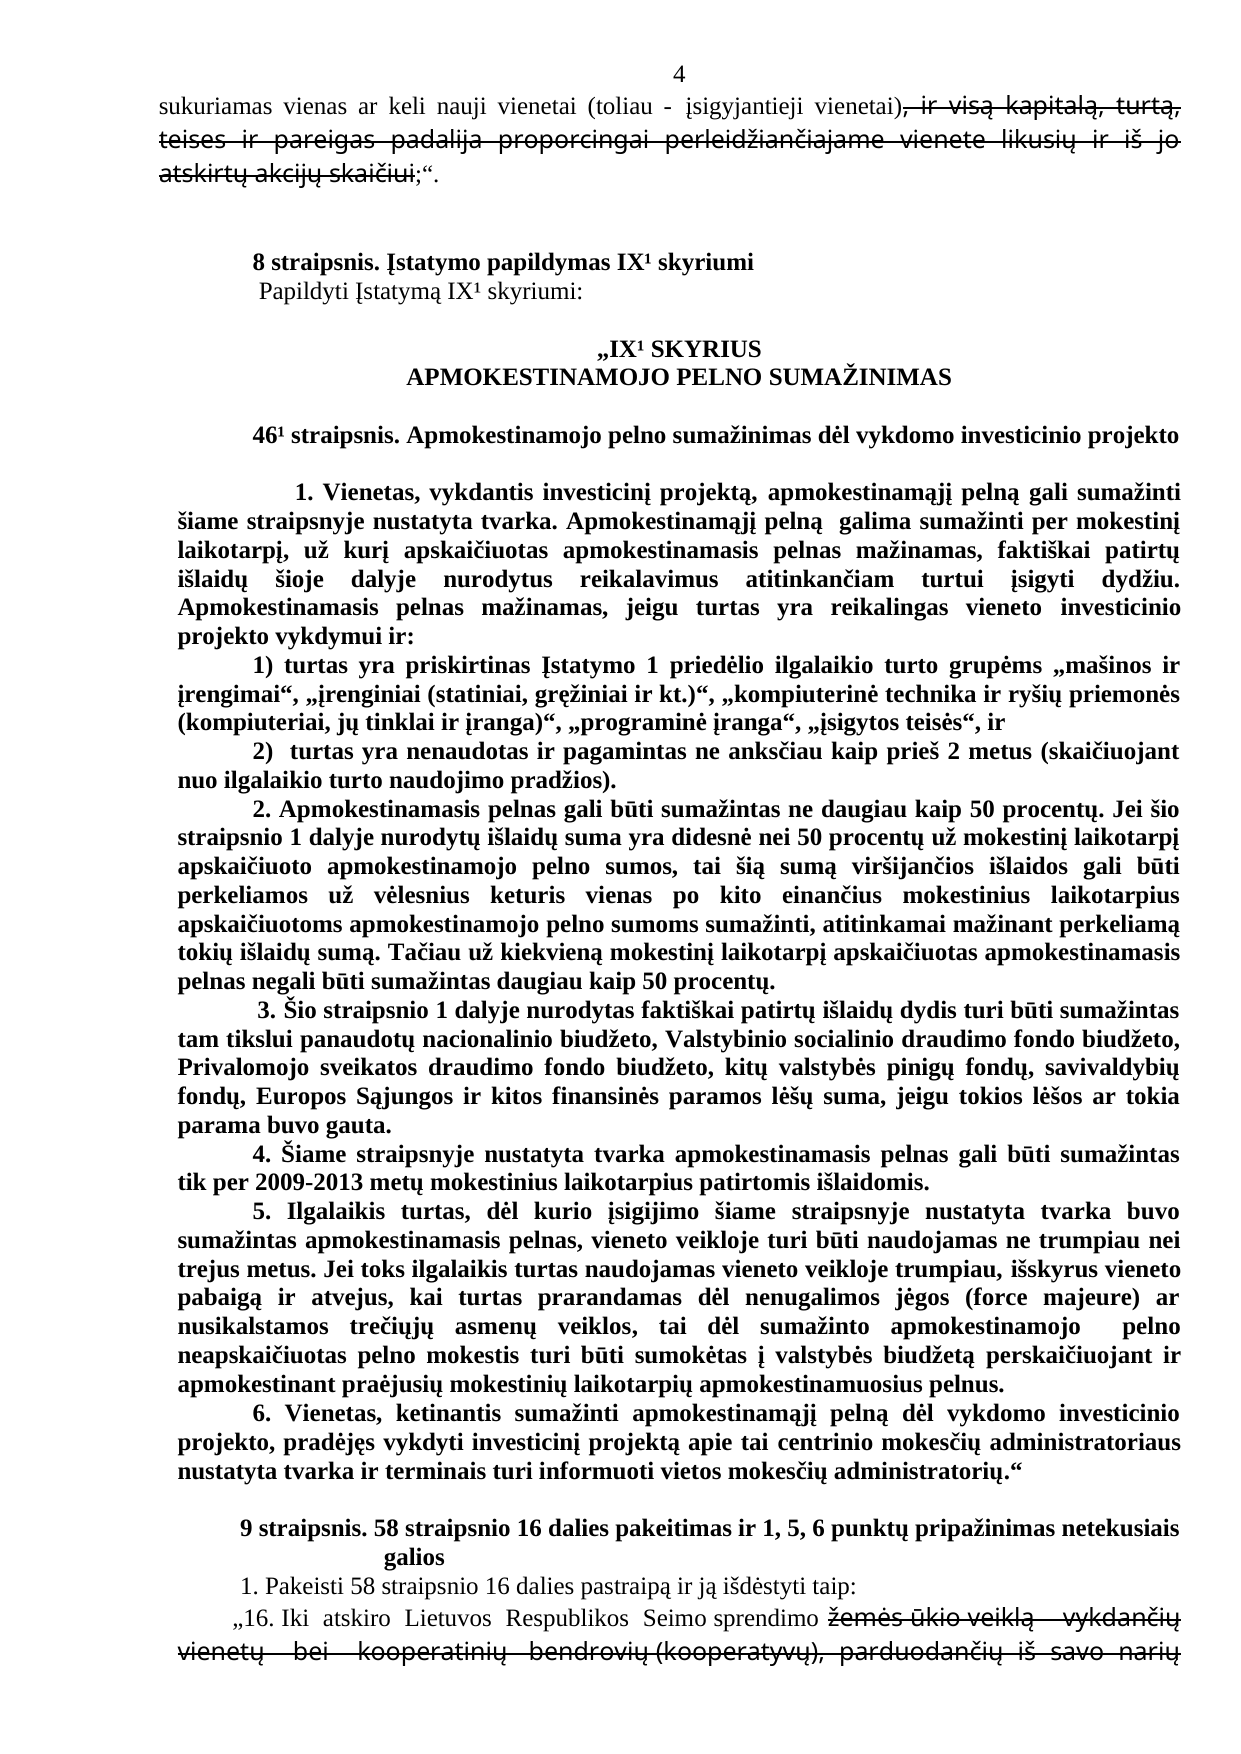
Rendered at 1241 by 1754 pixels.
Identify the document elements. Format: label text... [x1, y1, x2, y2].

text Papildyti Įstatymą IX¹ skyriumi: [177, 276, 1181, 305]
text „16. Iki atskiro Lietuvos Respublikos Seimo sprendimo žemės ūkio veiklą vykdančių vienetų bei kooperatinių bendrovių (kooperatyvų), parduodančių iš savo narių įsigytus šių narių pagamintus žemės ūkio produktus ir (arba) parduodančių savo nariams degalus, trąšas, sėklas, pašarus, priemones nuo kenkėjų ir piktžolių bei materialųjį turtą, skirtą naudoti tik savo narių žemės ūkio veikloje, laisvųjų ekonominių zonų įmonių, juridinių asmenų (išskyrus nurodytus šio Įstatymo 5 straipsnio 5 dalyje), kuriuose dirba riboto darbingumo asmenys, kredito unijų ir Centrinės kredito unijos apmokestinamasis pelnas apmokestinamas šioje dalyje nustatyta tvarka:“ [177, 1599, 1181, 1653]
text 3. Šio straipsnio 1 dalyje nurodytas faktiškai patirtų išlaidų dydis turi būti sumažintas tam tikslui panaudotų nacionalinio biudžeto, Valstybinio socialinio draudimo fondo biudžeto, Privalomojo sveikatos draudimo fondo biudžeto, kitų valstybės pinigų fondų, savivaldybių fondų, Europos Sąjungos ir kitos finansinės paramos lėšų suma, jeigu tokios lėšos ar tokia parama buvo gauta. [177, 995, 1181, 1139]
text 1. Vienetas, vykdantis investicinį projektą, apmokestinamąjį pelną gali sumažinti šiame straipsnyje nustatyta tvarka. Apmokestinamąjį pelną galima sumažinti per mokestinį laikotarpį, už kurį apskaičiuotas apmokestinamasis pelnas mažinamas, faktiškai patirtų išlaidų šioje dalyje nurodytus reikalavimus atitinkančiam turtui įsigyti dydžiu. Apmokestinamasis pelnas mažinamas, jeigu turtas yra reikalingas vieneto investicinio projekto vykdymui ir: [177, 477, 1181, 650]
text 9 straipsnis. 58 straipsnio 16 dalies pakeitimas ir 1, 5, 6 punktų pripažinimas netekusiais galios [233, 1513, 1181, 1571]
text 1) turtas yra priskirtinas Įstatymo 1 priedėlio ilgalaikio turto grupėms „mašinos ir įrengimai“, „įrenginiai (statiniai, gręžiniai ir kt.)“, „kompiuterinė technika ir ryšių priemonės (kompiuteriai, jų tinklai ir įranga)“, „programinė įranga“, „įsigytos teisės“, ir [177, 650, 1181, 736]
text „8) vienetas, toliau tęsiantis veiklą (toliau – perleidžiantysis vienetas), atskiria dalį, kuriai proporcingai priskirtų turto, teisių ir pareigų nuosavo kapitalo ir įsipareigojimų pagrindu sukuriamas vienas ar keli nauji vienetai (toliau - įsigyjantieji vienetai), ir visą kapitalą, turtą, teises ir pareigas padalija proporcingai perleidžiančiajame vienete likusių ir iš jo atskirtų akcijų skaičiui;“. [158, 142, 1181, 190]
text „8) vienetas, toliau tęsiantis veiklą (toliau – perleidžiantysis vienetas), atskiria dalį, kuriai proporcingai priskirtų turto, teisių ir pareigų nuosavo kapitalo ir įsipareigojimų pagrindu sukuriamas vienas ar keli nauji vienetai (toliau - įsigyjantieji vienetai), ir visą kapitalą, turtą, teises ir pareigas padalija proporcingai perleidžiančiajame vienete likusių ir iš jo atskirtų akcijų skaičiui;“. [158, 88, 1181, 141]
text 4. Šiame straipsnyje nustatyta tvarka apmokestinamasis pelnas gali būti sumažintas tik per 2009-2013 metų mokestinius laikotarpius patirtomis išlaidomis. [177, 1139, 1181, 1196]
text „IX¹ SKYRIUS [177, 334, 1181, 362]
text 2) turtas yra nenaudotas ir pagamintas ne anksčiau kaip prieš 2 metus (skaičiuojant nuo ilgalaikio turto naudojimo pradžios). [177, 736, 1181, 794]
text 5. Ilgalaikis turtas, dėl kurio įsigijimo šiame straipsnyje nustatyta tvarka buvo sumažintas apmokestinamasis pelnas, vieneto veikloje turi būti naudojamas ne trumpiau nei trejus metus. Jei toks ilgalaikis turtas naudojamas vieneto veikloje trumpiau, išskyrus vieneto pabaigą ir atvejus, kai turtas prarandamas dėl nenugalimos jėgos (force majeure) ar nusikalstamos trečiųjų asmenų veiklos, tai dėl sumažinto apmokestinamojo pelno neapskaičiuotas pelno mokestis turi būti sumokėtas į valstybės biudžetą perskaičiuojant ir apmokestinant praėjusių mokestinių laikotarpių apmokestinamuosius pelnus. [177, 1196, 1181, 1398]
text 1. Pakeisti 58 straipsnio 16 dalies pastraipą ir ją išdėstyti taip: [177, 1571, 1181, 1599]
text 46¹ straipsnis. Apmokestinamojo pelno sumažinimas dėl vykdomo investicinio projekto [252, 420, 1181, 449]
text 6. Vienetas, ketinantis sumažinti apmokestinamąjį pelną dėl vykdomo investicinio projekto, pradėjęs vykdyti investicinį projektą apie tai centrinio mokesčių administratoriaus nustatyta tvarka ir terminais turi informuoti vietos mokesčių administratorių.“ [177, 1398, 1181, 1484]
text „16. Iki atskiro Lietuvos Respublikos Seimo sprendimo žemės ūkio veiklą vykdančių vienetų bei kooperatinių bendrovių (kooperatyvų), parduodančių iš savo narių įsigytus šių narių pagamintus žemės ūkio produktus ir (arba) parduodančių savo nariams degalus, trąšas, sėklas, pašarus, priemones nuo kenkėjų ir piktžolių bei materialųjį turtą, skirtą naudoti tik savo narių žemės ūkio veikloje, laisvųjų ekonominių zonų įmonių, juridinių asmenų (išskyrus nurodytus šio Įstatymo 5 straipsnio 5 dalyje), kuriuose dirba riboto darbingumo asmenys, kredito unijų ir Centrinės kredito unijos apmokestinamasis pelnas apmokestinamas šioje dalyje nustatyta tvarka:“ [177, 1654, 1181, 1668]
text 8 straipsnis. Įstatymo papildymas IX¹ skyriumi [177, 247, 1181, 276]
text APMOKESTINAMOJO PELNO SUMAŽINIMAS [177, 362, 1181, 391]
text 2. Apmokestinamasis pelnas gali būti sumažintas ne daugiau kaip 50 procentų. Jei šio straipsnio 1 dalyje nurodytų išlaidų suma yra didesnė nei 50 procentų už mokestinį laikotarpį apskaičiuoto apmokestinamojo pelno sumos, tai šią sumą viršijančios išlaidos gali būti perkeliamos už vėlesnius keturis vienas po kito einančius mokestinius laikotarpius apskaičiuotoms apmokestinamojo pelno sumoms sumažinti, atitinkamai mažinant perkeliamą tokių išlaidų sumą. Tačiau už kiekvieną mokestinį laikotarpį apskaičiuotas apmokestinamasis pelnas negali būti sumažintas daugiau kaip 50 procentų. [177, 794, 1181, 995]
